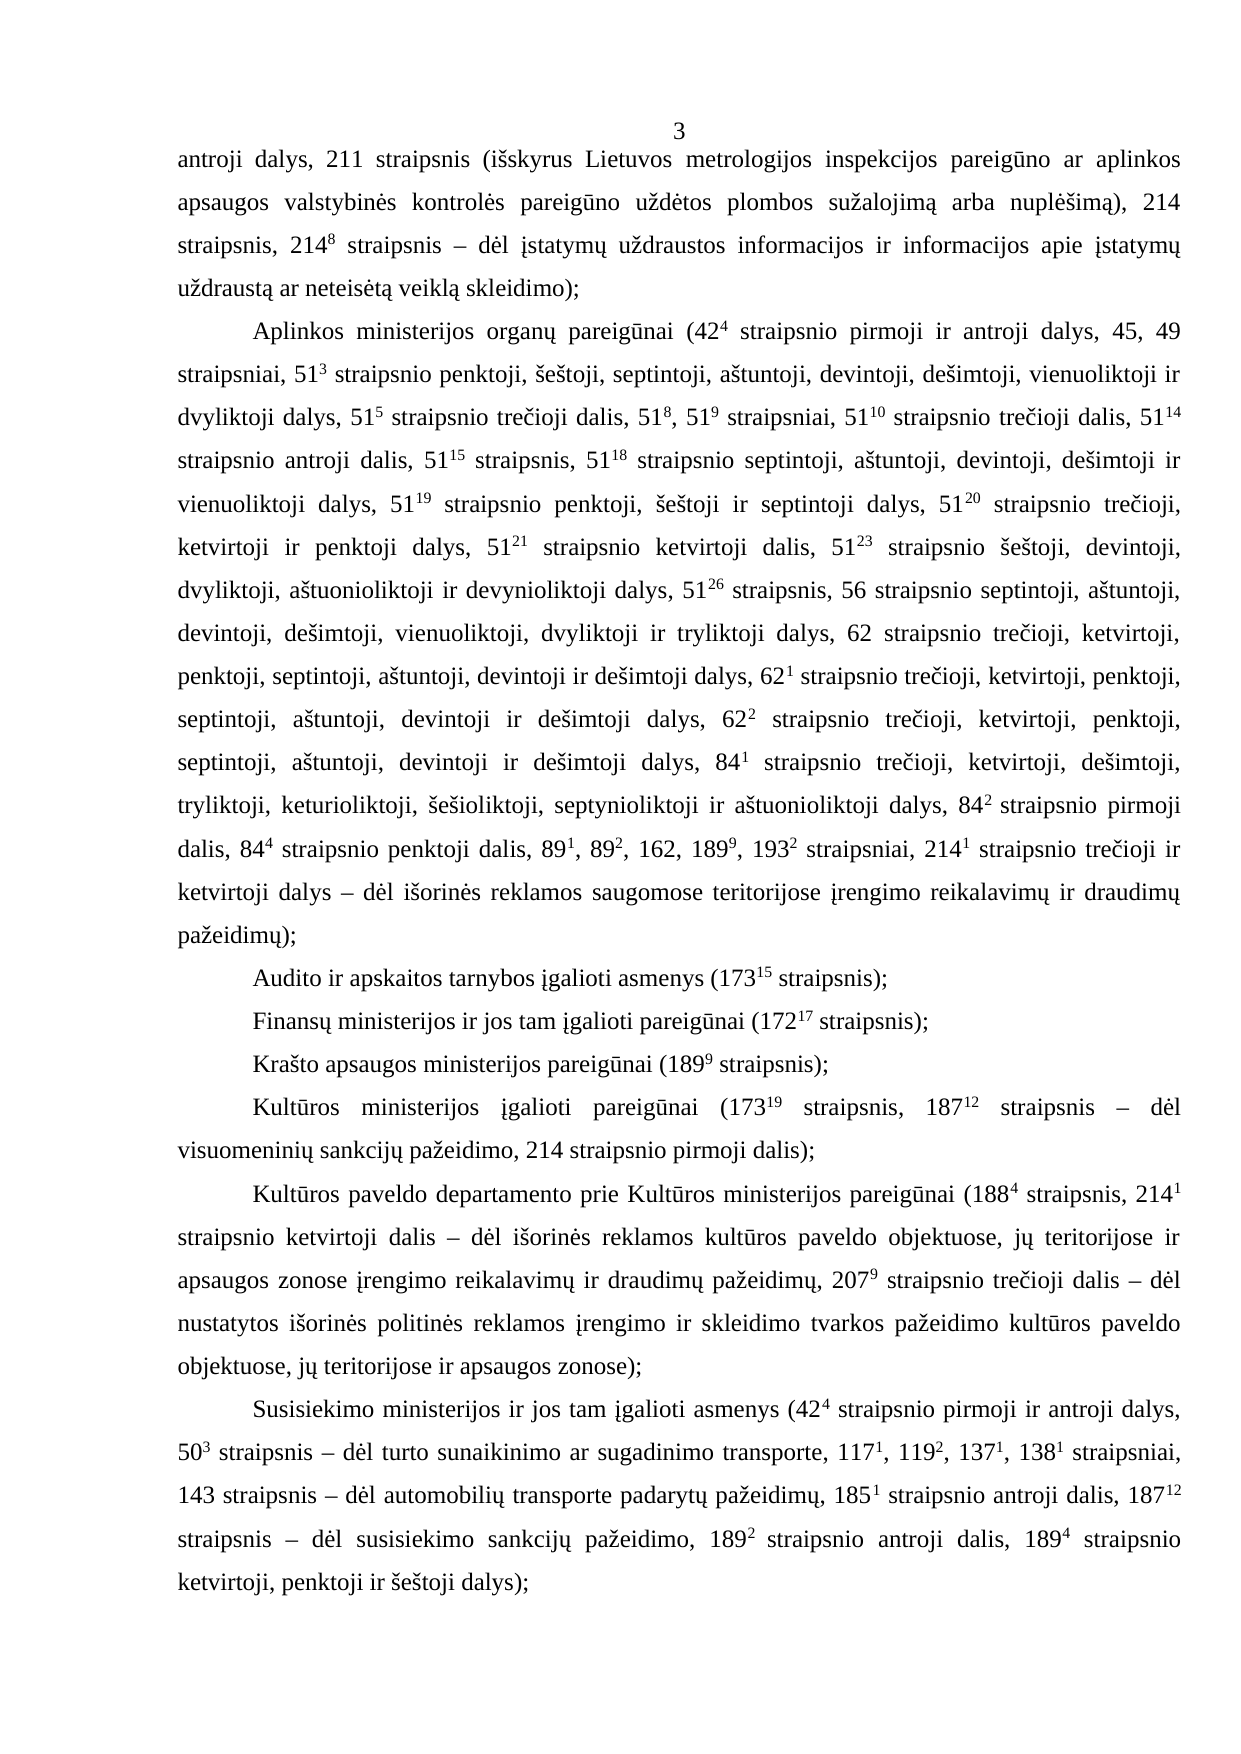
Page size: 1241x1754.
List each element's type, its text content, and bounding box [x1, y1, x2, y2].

text Krašto apsaugos ministerijos pareigūnai (1899 straipsnis); [177, 1049, 1181, 1078]
text Susisiekimo ministerijos ir jos tam įgalioti asmenys (424 straipsnio pirmoji ir antroji dalys, 503 straipsnis – dėl turto sunaikinimo ar sugadinimo transporte, 1171, 1192, 1371, 1381 straipsniai, 143 straipsnis – dėl automobilių transporte padarytų pažeidimų, 1851 straipsnio antroji dalis, 18712 straipsnis – dėl susisiekimo sankcijų pažeidimo, 1892 straipsnio antroji dalis, 1894 straipsnio ketvirtoji, penktoji ir šeštoji dalys); [177, 1394, 1181, 1596]
text Kultūros paveldo departamento prie Kultūros ministerijos pareigūnai (1884 straipsnis, 2141 straipsnio ketvirtoji dalis – dėl išorinės reklamos kultūros paveldo objektuose, jų teritorijose ir apsaugos zonose įrengimo reikalavimų ir draudimų pažeidimų, 2079 straipsnio trečioji dalis – dėl nustatytos išorinės politinės reklamos įrengimo ir skleidimo tvarkos pažeidimo kultūros paveldo objektuose, jų teritorijose ir apsaugos zonose); [177, 1179, 1181, 1380]
text Audito ir apskaitos tarnybos įgalioti asmenys (17315 straipsnis); [177, 963, 1181, 992]
text Finansų ministerijos ir jos tam įgalioti pareigūnai (17217 straipsnis); [177, 1006, 1181, 1035]
text antroji dalys, 211 straipsnis (išskyrus Lietuvos metrologijos inspekcijos pareigūno ar aplinkos apsaugos valstybinės kontrolės pareigūno uždėtos plombos sužalojimą arba nuplėšimą), 214 straipsnis, 2148 straipsnis – dėl įstatymų uždraustos informacijos ir informacijos apie įstatymų uždraustą ar neteisėtą veiklą skleidimo); [177, 144, 1181, 302]
text Kultūros ministerijos įgalioti pareigūnai (17319 straipsnis, 18712 straipsnis – dėl visuomeninių sankcijų pažeidimo, 214 straipsnio pirmoji dalis); [177, 1092, 1181, 1164]
text Aplinkos ministerijos organų pareigūnai (424 straipsnio pirmoji ir antroji dalys, 45, 49 straipsniai, 513 straipsnio penktoji, šeštoji, septintoji, aštuntoji, devintoji, dešimtoji, vienuoliktoji ir dvyliktoji dalys, 515 straipsnio trečioji dalis, 518, 519 straipsniai, 5110 straipsnio trečioji dalis, 5114 straipsnio antroji dalis, 5115 straipsnis, 5118 straipsnio septintoji, aštuntoji, devintoji, dešimtoji ir vienuoliktoji dalys, 5119 straipsnio penktoji, šeštoji ir septintoji dalys, 5120 straipsnio trečioji, ketvirtoji ir penktoji dalys, 5121 straipsnio ketvirtoji dalis, 5123 straipsnio šeštoji, devintoji, dvyliktoji, aštuonioliktoji ir devynioliktoji dalys, 5126 straipsnis, 56 straipsnio septintoji, aštuntoji, devintoji, dešimtoji, vienuoliktoji, dvyliktoji ir tryliktoji dalys, 62 straipsnio trečioji, ketvirtoji, penktoji, septintoji, aštuntoji, devintoji ir dešimtoji dalys, 621 straipsnio trečioji, ketvirtoji, penktoji, septintoji, aštuntoji, devintoji ir dešimtoji dalys, 622 straipsnio trečioji, ketvirtoji, penktoji, septintoji, aštuntoji, devintoji ir dešimtoji dalys, 841 straipsnio trečioji, ketvirtoji, dešimtoji, tryliktoji, keturioliktoji, šešioliktoji, septynioliktoji ir aštuonioliktoji dalys, 842 straipsnio pirmoji dalis, 844 straipsnio penktoji dalis, 891, 892, 162, 1899, 1932 straipsniai, 2141 straipsnio trečioji ir ketvirtoji dalys – dėl išorinės reklamos saugomose teritorijose įrengimo reikalavimų ir draudimų pažeidimų); [177, 316, 1181, 949]
